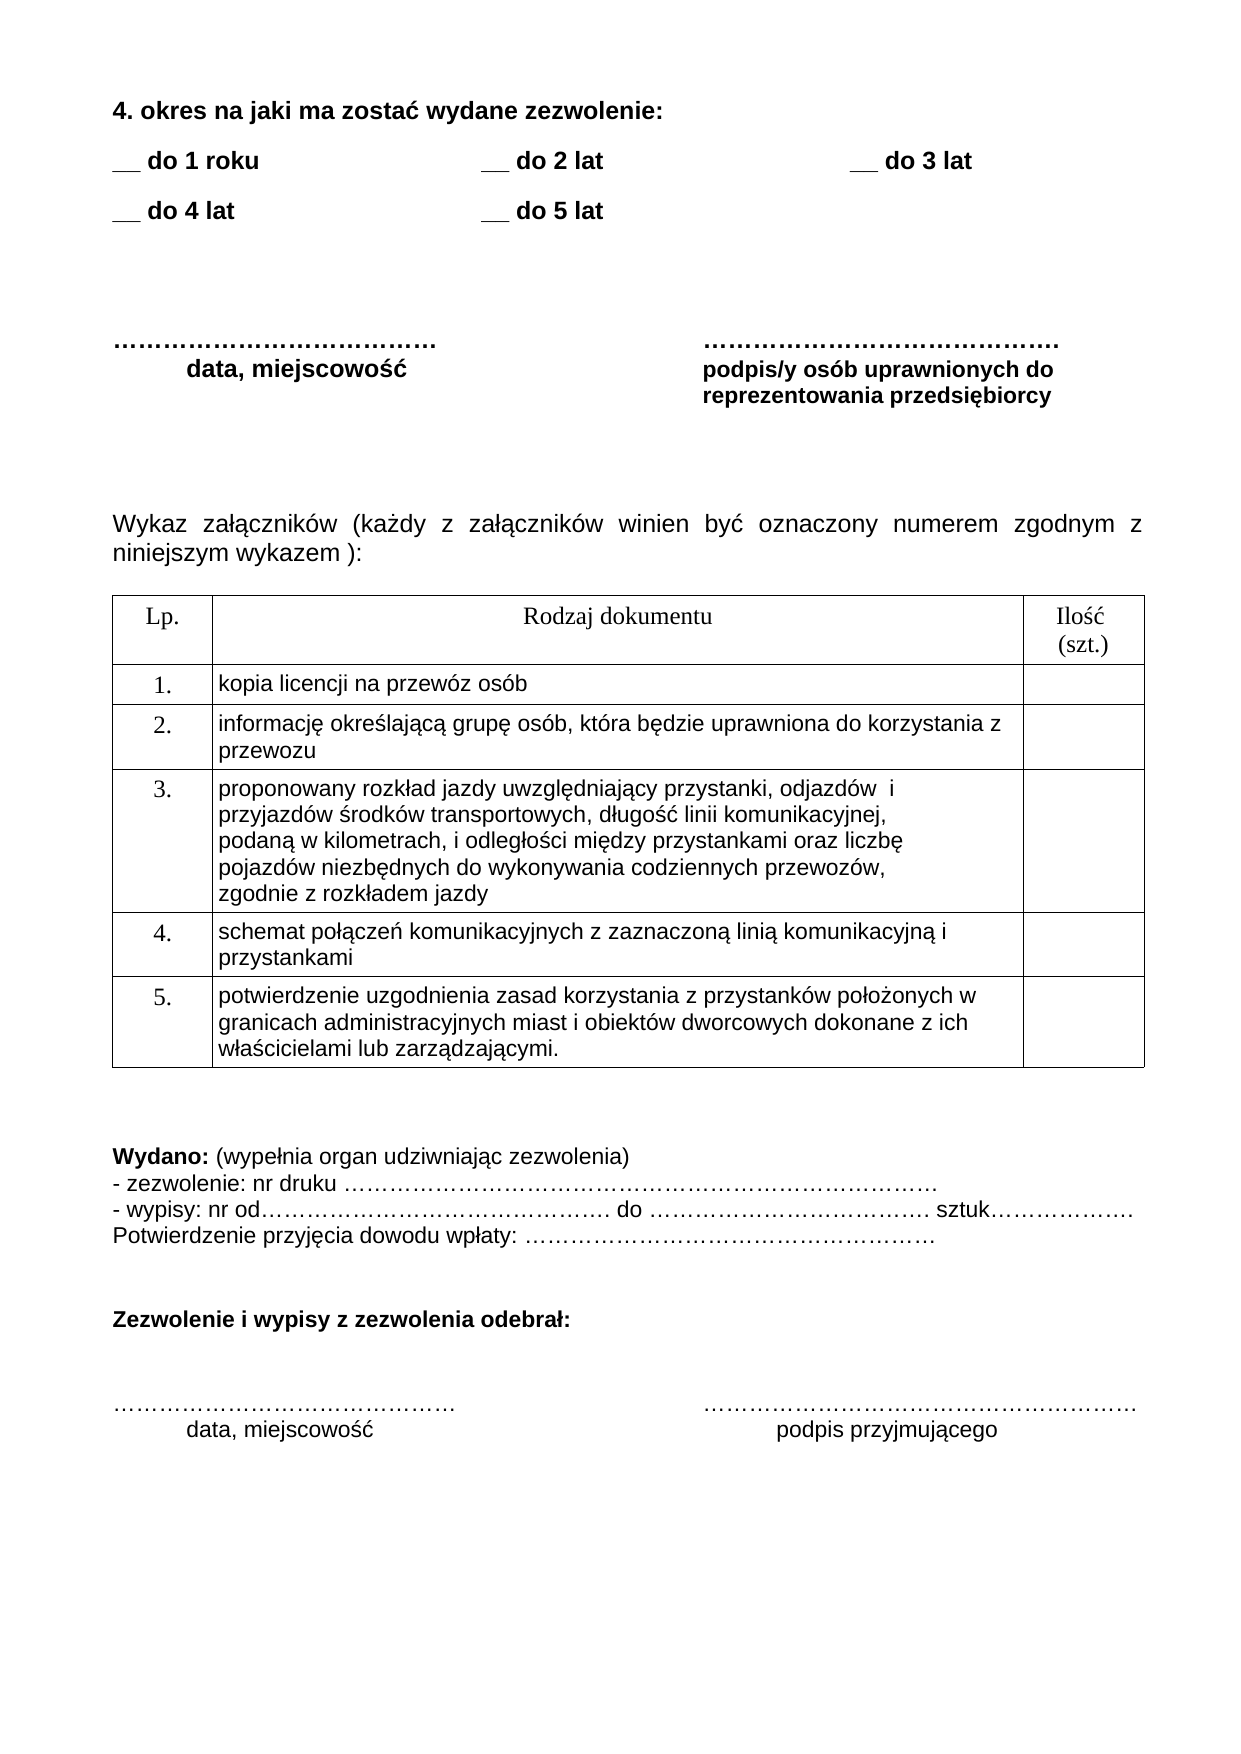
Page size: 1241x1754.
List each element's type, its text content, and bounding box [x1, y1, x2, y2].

text __ do 4 lat __ do 5 lat [112, 175, 1144, 225]
table_cell [1024, 770, 1144, 912]
text 4. okres na jaki ma zostać wydane zezwolenie: [112, 75, 1144, 125]
text __ do 1 roku __ do 2 lat __ do 3 lat [112, 125, 1144, 175]
table_cell 1. [113, 665, 212, 704]
table_header Rodzaj dokumentu [213, 596, 1023, 664]
text data, miejscowość podpis przyjmującego [112, 1416, 1144, 1443]
table_header Lp. [113, 596, 212, 664]
table_cell 5. [113, 977, 212, 1067]
table_cell [1024, 665, 1144, 704]
text Wykaz załączników (każdy z załączników winien być oznaczony numerem zgodnym z niniejszym wykazem ): [112, 509, 1144, 566]
table_cell 4. [113, 913, 212, 976]
table_cell 3. [113, 770, 212, 912]
subtitle Wydano: (wypełnia organ udziwniając zezwolenia) [112, 1143, 1144, 1170]
text - wypisy: nr od………………………………………. do ………………………………. sztuk………………. [112, 1196, 1144, 1222]
text ………………………………… ……………………………………. [112, 325, 1144, 354]
subtitle - zezwolenie: nr druku …………………………………………………………………… [112, 1170, 1144, 1196]
table_cell [1024, 913, 1144, 976]
text data, miejscowość podpis/y osób uprawnionych do reprezentowania przedsiębiorcy [112, 354, 1144, 409]
table_cell kopia licencji na przewóz osób [213, 665, 1023, 704]
table_cell [1024, 977, 1144, 1067]
text Zezwolenie i wypisy z zezwolenia odebrał: [112, 1306, 1144, 1333]
table_cell schemat połączeń komunikacyjnych z zaznaczoną linią komunikacyjną i przystankami [213, 913, 1023, 976]
text Potwierdzenie przyjęcia dowodu wpłaty: ……………………………………………… [112, 1222, 1144, 1249]
table_cell [1024, 705, 1144, 769]
table_header Ilość (szt.) [1024, 596, 1144, 664]
table_cell potwierdzenie uzgodnienia zasad korzystania z przystanków położonych w granicach administracyjnych miast i obiektów dworcowych dokonane z ich właścicielami lub zarządzającymi. [213, 977, 1023, 1067]
text ……………………………………… ………………………………………………… [112, 1390, 1144, 1416]
table_cell informację określającą grupę osób, która będzie uprawniona do korzystania z przewozu [213, 705, 1023, 769]
table_cell 2. [113, 705, 212, 769]
table_cell proponowany rozkład jazdy uwzględniający przystanki, odjazdów i przyjazdów środków transportowych, długość linii komunikacyjnej, podaną w kilometrach, i odległości między przystankami oraz liczbę pojazdów niezbędnych do wykonywania codziennych przewozów, zgodnie z rozkładem jazdy [213, 770, 1023, 912]
